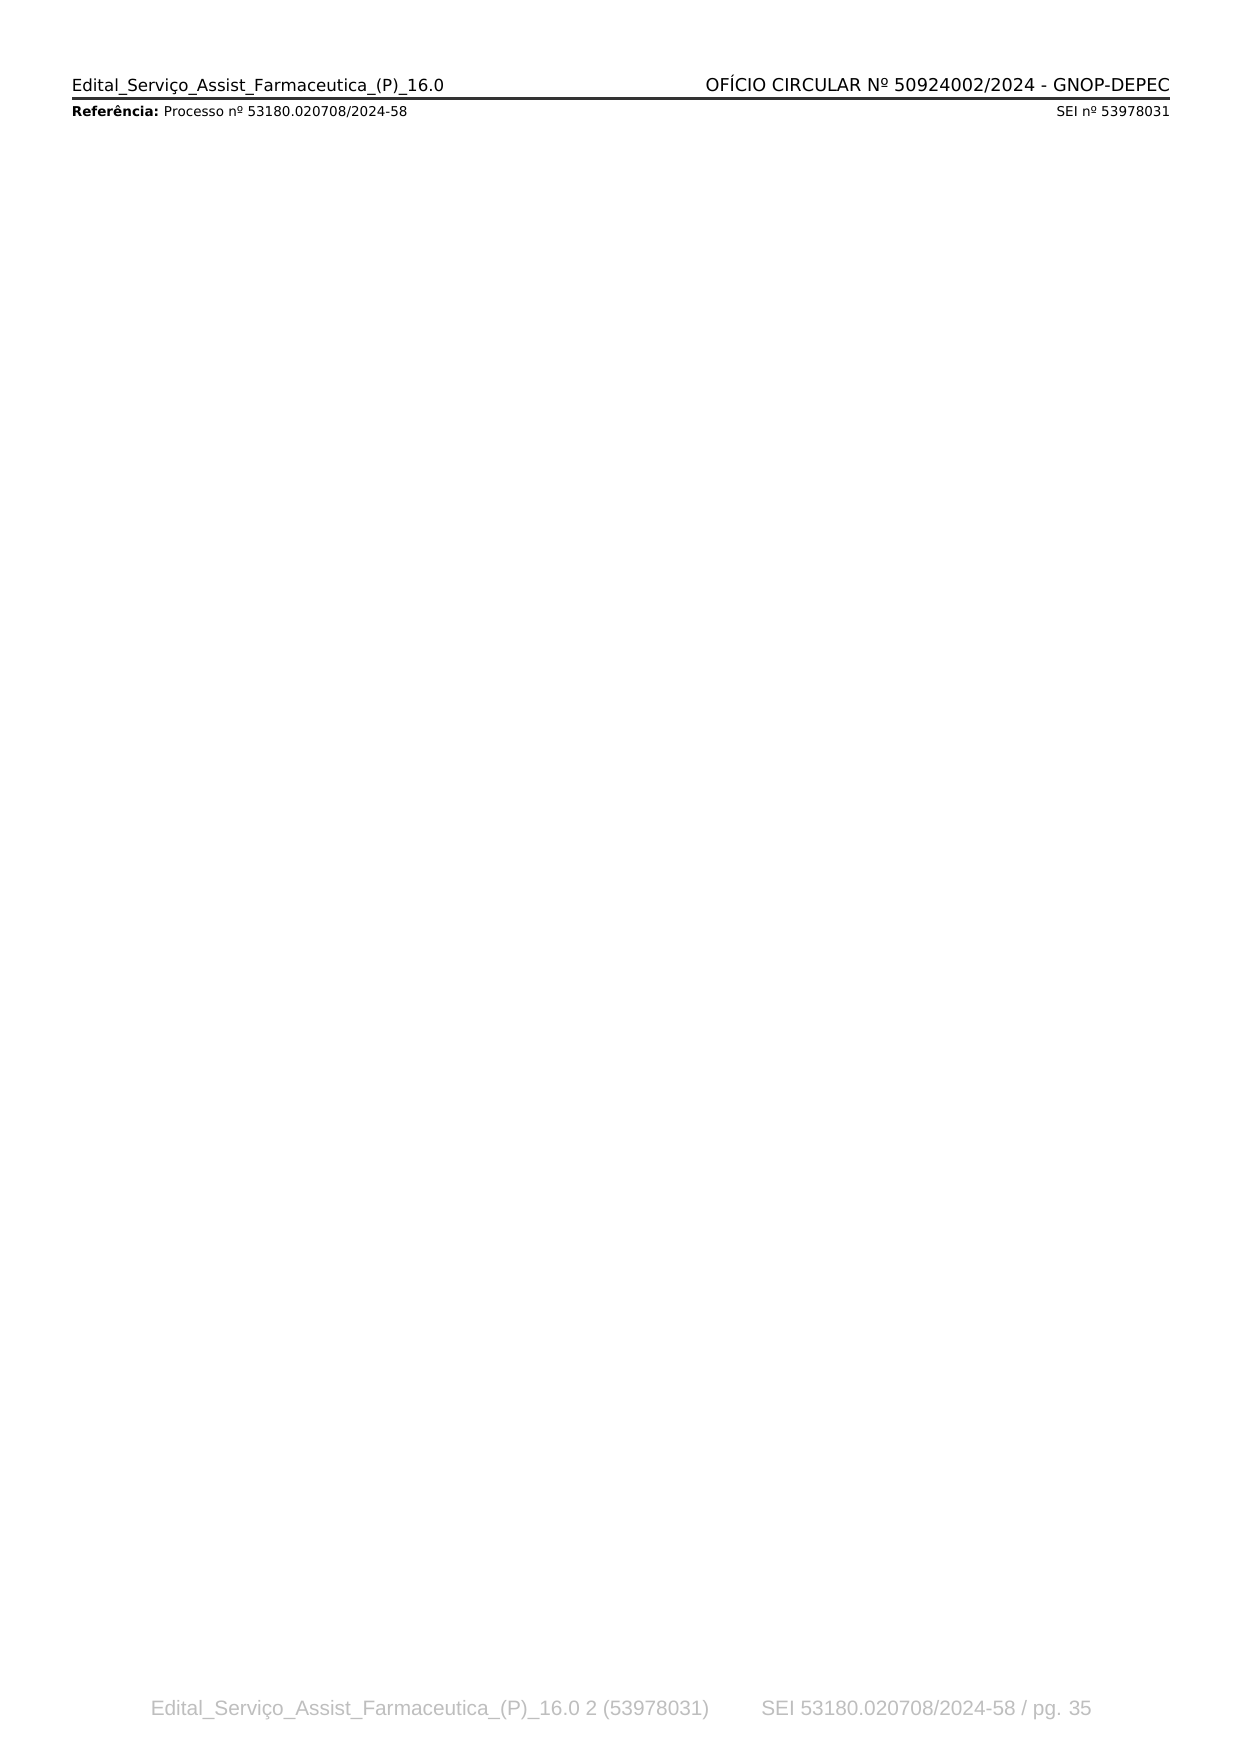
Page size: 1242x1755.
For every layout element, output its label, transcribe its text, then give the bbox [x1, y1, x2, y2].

text Edital_Serviço_Assist_Farmaceutica_(P)_16.0 OFÍCIO CIRCULAR Nº 50924002/2024 - GNOP-DEPEC [72, 75, 1170, 96]
text Referência: Processo nº 53180.020708/2024-58 SEI nº 53978031 [72, 104, 1170, 120]
